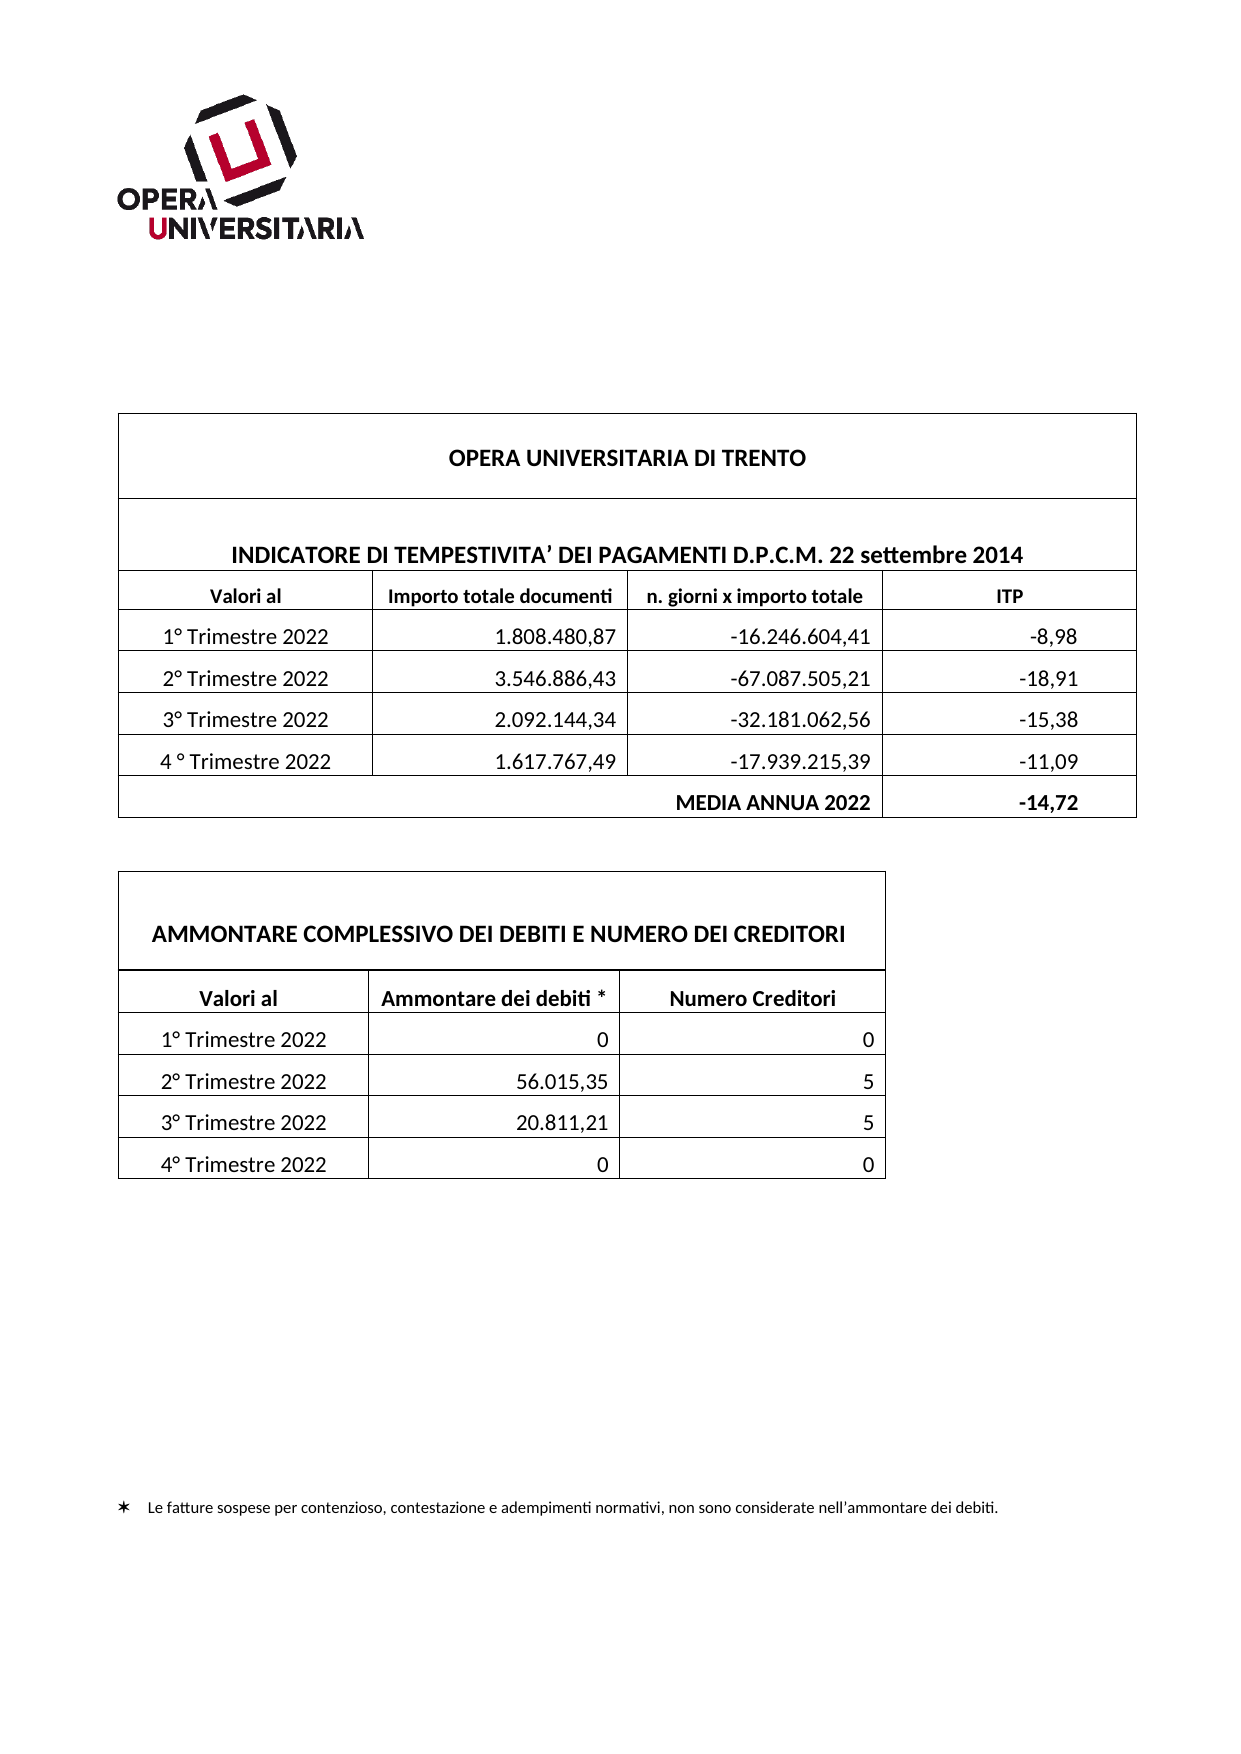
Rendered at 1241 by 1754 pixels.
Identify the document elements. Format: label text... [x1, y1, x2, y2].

table_header Valori al [119, 971, 368, 1012]
table_cell 0 [620, 1138, 885, 1178]
table_cell 1.617.767,49 [373, 735, 627, 775]
table_cell -17.939.215,39 [628, 735, 882, 775]
table_cell -32.181.062,56 [628, 693, 882, 733]
table_cell -16.246.604,41 [628, 610, 882, 650]
table_cell INDICATORE DI TEMPESTIVITA’ DEI PAGAMENTI D.P.C.M. 22 settembre 2014 [119, 499, 1136, 570]
table_cell 4 ° Trimestre 2022 [119, 735, 372, 775]
table_cell -18,91 [883, 651, 1136, 692]
list Le fatture sospese per contenzioso, contestazione e adempimenti normativi, non sono considerate nell’ammontare dei debiti. [118, 1497, 1122, 1518]
table_cell 1° Trimestre 2022 [119, 610, 372, 650]
table_cell -11,09 [883, 735, 1136, 775]
table_cell 4° Trimestre 2022 [119, 1138, 368, 1178]
table_cell 2° Trimestre 2022 [119, 651, 372, 692]
table_cell Importo totale documenti [373, 571, 627, 609]
table_cell 0 [620, 1013, 885, 1053]
table_cell n. giorni x importo totale [628, 571, 882, 609]
table_cell -67.087.505,21 [628, 651, 882, 692]
table_cell 56.015,35 [369, 1055, 619, 1095]
table_cell 5 [620, 1096, 885, 1137]
table_cell -8,98 [883, 610, 1136, 650]
table_cell 2° Trimestre 2022 [119, 1055, 368, 1095]
table_cell MEDIA ANNUA 2022 [119, 776, 882, 817]
table_cell 20.811,21 [369, 1096, 619, 1137]
table_header AMMONTARE COMPLESSIVO DEI DEBITI E NUMERO DEI CREDITORI [119, 872, 885, 969]
table_cell 1° Trimestre 2022 [119, 1013, 368, 1053]
table_cell -15,38 [883, 693, 1136, 733]
table_cell 0 [369, 1138, 619, 1178]
table_header OPERA UNIVERSITARIA DI TRENTO [119, 414, 1136, 498]
table_header Ammontare dei debiti * [369, 971, 619, 1012]
table_cell 2.092.144,34 [373, 693, 627, 733]
table_cell ITP [883, 571, 1136, 609]
table_cell 5 [620, 1055, 885, 1095]
table_cell Valori al [119, 571, 372, 609]
table_cell 3.546.886,43 [373, 651, 627, 692]
table_cell 3° Trimestre 2022 [119, 1096, 368, 1137]
table_cell -14,72 [883, 776, 1136, 817]
table_cell 0 [369, 1013, 619, 1053]
table_header Numero Creditori [620, 971, 885, 1012]
table_cell 1.808.480,87 [373, 610, 627, 650]
table_cell 3° Trimestre 2022 [119, 693, 372, 733]
